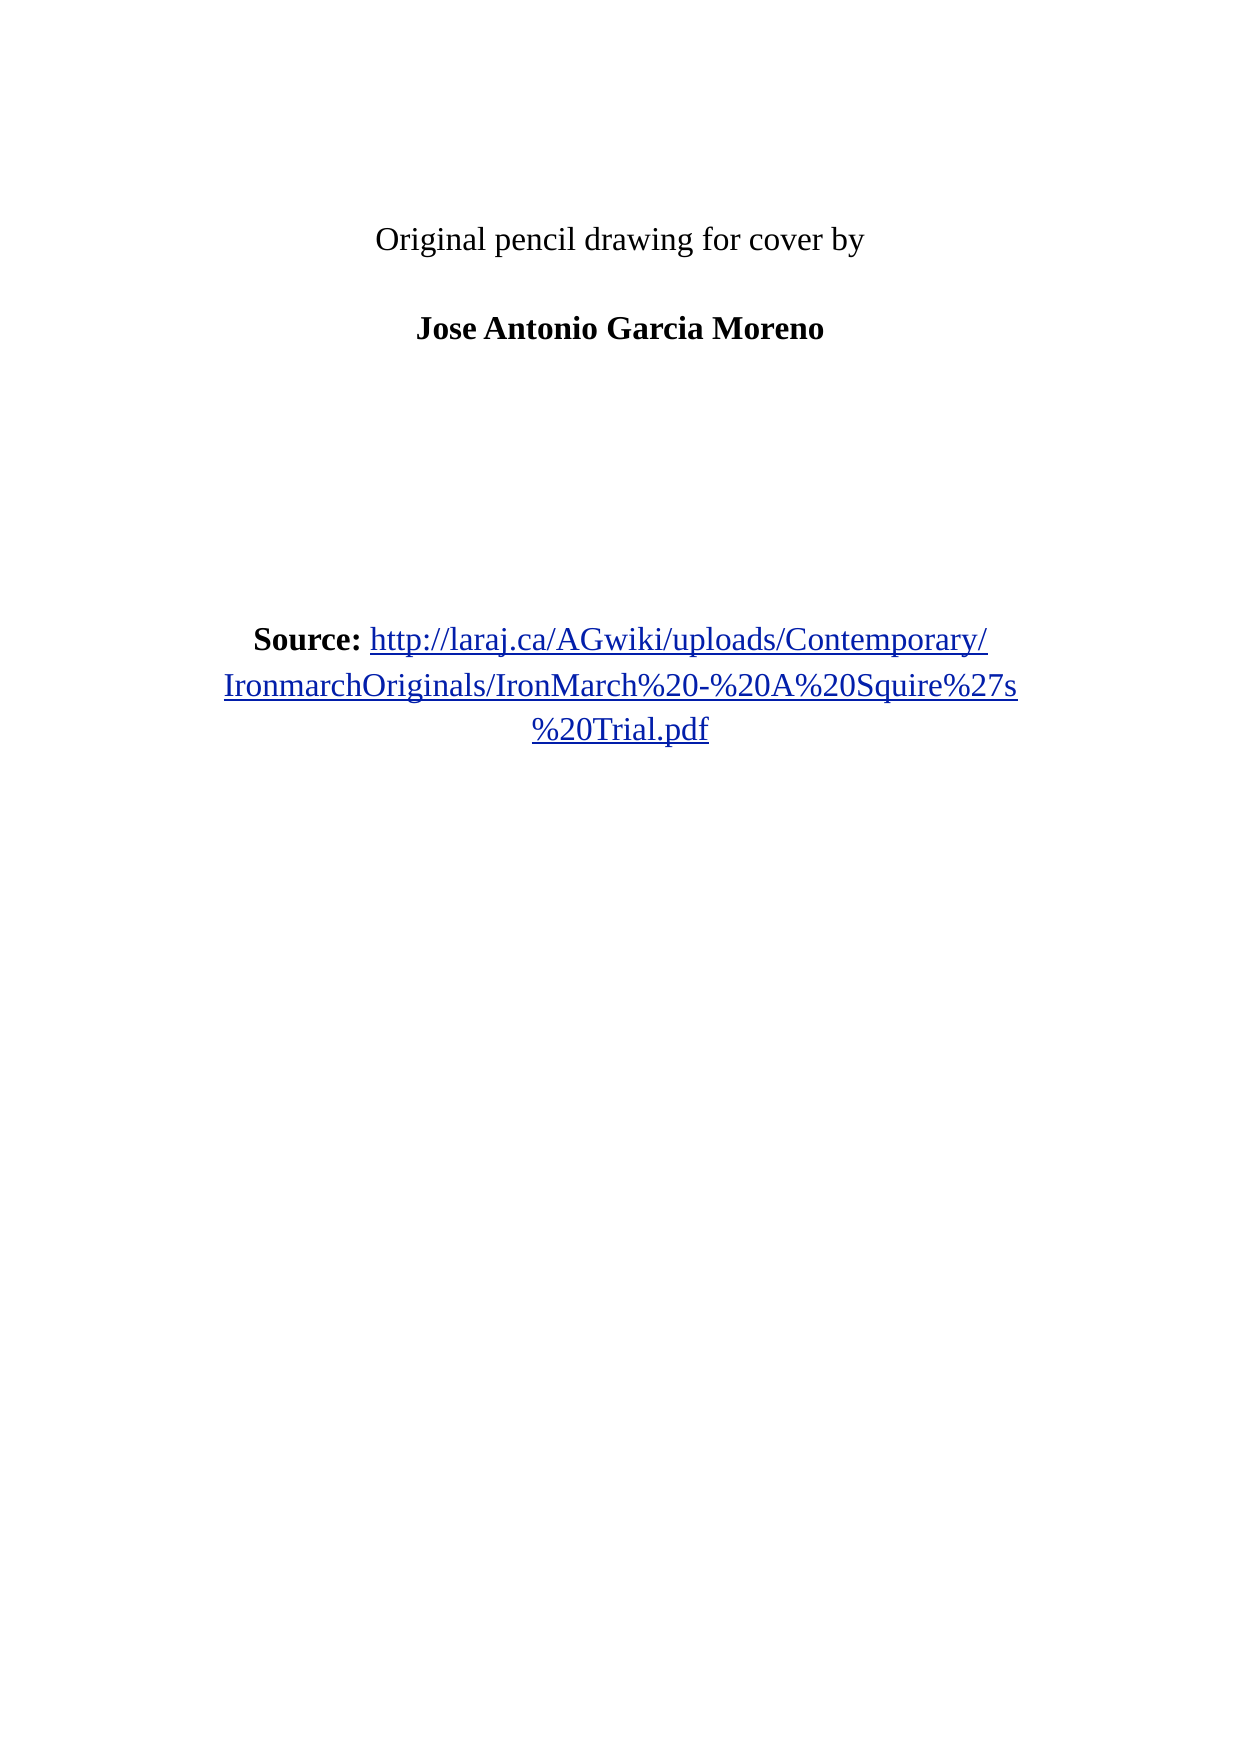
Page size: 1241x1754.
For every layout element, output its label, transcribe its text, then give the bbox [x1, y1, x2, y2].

text [223, 700, 1017, 704]
text %20Trial.pdf [423, 712, 817, 747]
text Original pencil drawing for cover by [375, 219, 1103, 257]
text Source: http://laraj.ca/AGwiki/uploads/Contemporary/ IronmarchOriginals/IronMarch%20-%20A%20Squire%27s [223, 620, 1017, 699]
text Jose Antonio Garcia Moreno [416, 309, 1103, 347]
